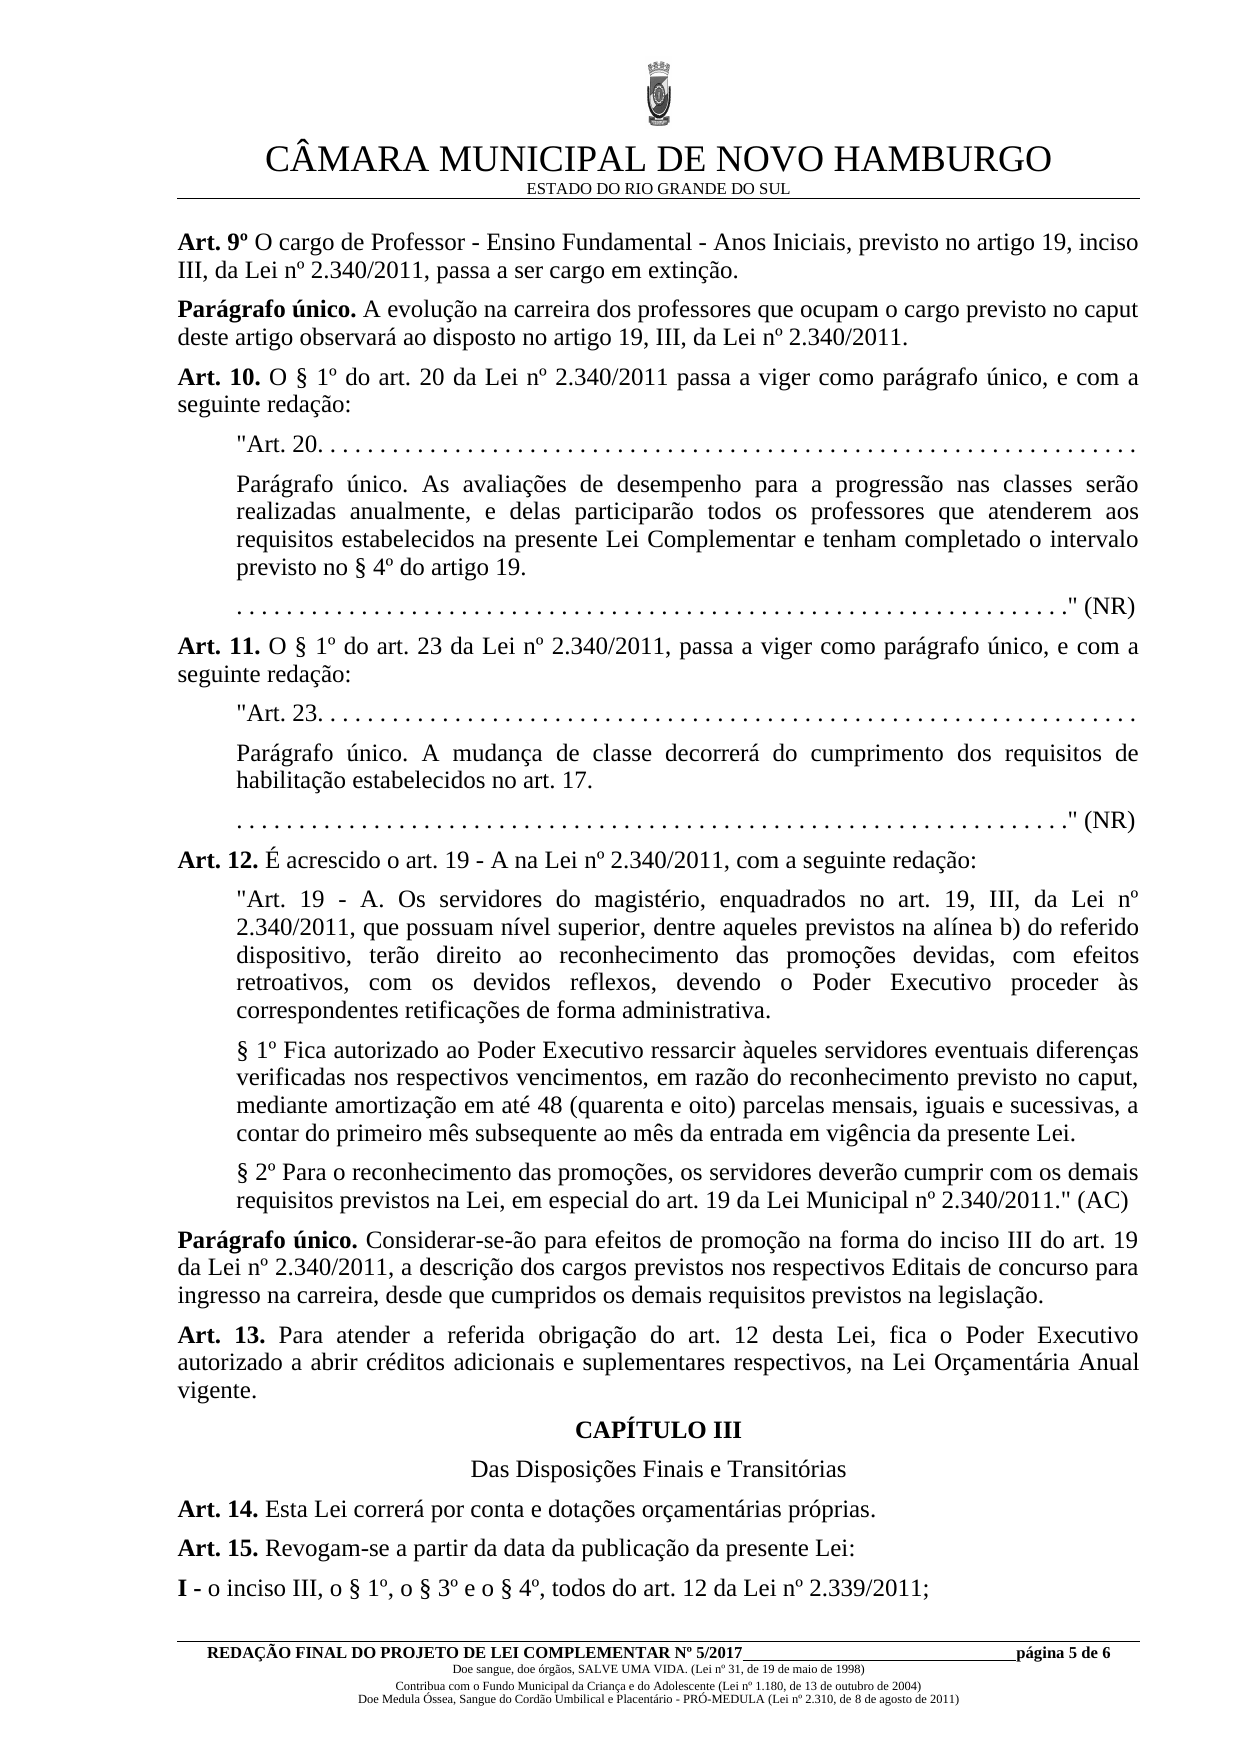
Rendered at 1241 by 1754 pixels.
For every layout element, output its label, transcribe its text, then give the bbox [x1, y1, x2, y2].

text . . . . . . . . . . . . . . . . . . . . . . . . . . . . . . . . . . . . . . . . . . . . . . . . . . . . . . . . . . . . . . . . . . ." (NR) [236, 806, 1140, 834]
text Art. 10. O § 1º do art. 20 da Lei nº 2.340/2011 passa a viger como parágrafo único, e com a seguinte redação: [177, 363, 1140, 418]
text . . . . . . . . . . . . . . . . . . . . . . . . . . . . . . . . . . . . . . . . . . . . . . . . . . . . . . . . . . . . . . . . . . ." (NR) [236, 592, 1140, 620]
text "Art. 23. . . . . . . . . . . . . . . . . . . . . . . . . . . . . . . . . . . . . . . . . . . . . . . . . . . . . . . . . . . . . . . . . . [236, 699, 1140, 727]
text Parágrafo único. As avaliações de desempenho para a progressão nas classes serão realizadas anualmente, e delas participarão todos os professores que atenderem aos requisitos estabelecidos na presente Lei Complementar e tenham completado o intervalo previsto no § 4º do artigo 19. [236, 470, 1140, 581]
text Art. 14. Esta Lei correrá por conta e dotações orçamentárias próprias. [177, 1495, 1140, 1523]
text Parágrafo único. A evolução na carreira dos professores que ocupam o cargo previsto no caput deste artigo observará ao disposto no artigo 19, III, da Lei nº 2.340/2011. [177, 296, 1140, 351]
text "Art. 19 - A. Os servidores do magistério, enquadrados no art. 19, III, da Lei nº 2.340/2011, que possuam nível superior, dentre aqueles previstos na alínea b) do referido dispositivo, terão direito ao reconhecimento das promoções devidas, com efeitos retroativos, com os devidos reflexos, devendo o Poder Executivo proceder às correspondentes retificações de forma administrativa. [236, 885, 1140, 1024]
text Parágrafo único. Considerar-se-ão para efeitos de promoção na forma do inciso III do art. 19 da Lei nº 2.340/2011, a descrição dos cargos previstos nos respectivos Editais de concurso para ingresso na carreira, desde que cumpridos os demais requisitos previstos na legislação. [177, 1226, 1140, 1309]
text Parágrafo único. A mudança de classe decorrerá do cumprimento dos requisitos de habilitação estabelecidos no art. 17. [236, 739, 1140, 794]
text Art. 15. Revogam-se a partir da data da publicação da presente Lei: [177, 1534, 1140, 1562]
text § 1º Fica autorizado ao Poder Executivo ressarcir àqueles servidores eventuais diferenças verificadas nos respectivos vencimentos, em razão do reconhecimento previsto no caput, mediante amortização em até 48 (quarenta e oito) parcelas mensais, iguais e sucessivas, a contar do primeiro mês subsequente ao mês da entrada em vigência da presente Lei. [236, 1036, 1140, 1147]
text § 2º Para o reconhecimento das promoções, os servidores deverão cumprir com os demais requisitos previstos na Lei, em especial do art. 19 da Lei Municipal nº 2.340/2011." (AC) [236, 1158, 1140, 1214]
text Das Disposições Finais e Transitórias [177, 1455, 1140, 1483]
text I - o inciso III, o § 1º, o § 3º e o § 4º, todos do art. 12 da Lei nº 2.339/2011; [177, 1574, 1140, 1602]
text Art. 12. É acrescido o art. 19 - A na Lei nº 2.340/2011, com a seguinte redação: [177, 846, 1140, 873]
text Art. 9º O cargo de Professor - Ensino Fundamental - Anos Iniciais, previsto no artigo 19, inciso III, da Lei nº 2.340/2011, passa a ser cargo em extinção. [177, 228, 1140, 284]
text "Art. 20. . . . . . . . . . . . . . . . . . . . . . . . . . . . . . . . . . . . . . . . . . . . . . . . . . . . . . . . . . . . . . . . . . [236, 430, 1140, 458]
text CAPÍTULO III [177, 1416, 1140, 1443]
text Art. 13. Para atender a referida obrigação do art. 12 desta Lei, fica o Poder Executivo autorizado a abrir créditos adicionais e suplementares respectivos, na Lei Orçamentária Anual vigente. [177, 1321, 1140, 1404]
text Art. 11. O § 1º do art. 23 da Lei nº 2.340/2011, passa a viger como parágrafo único, e com a seguinte redação: [177, 632, 1140, 687]
